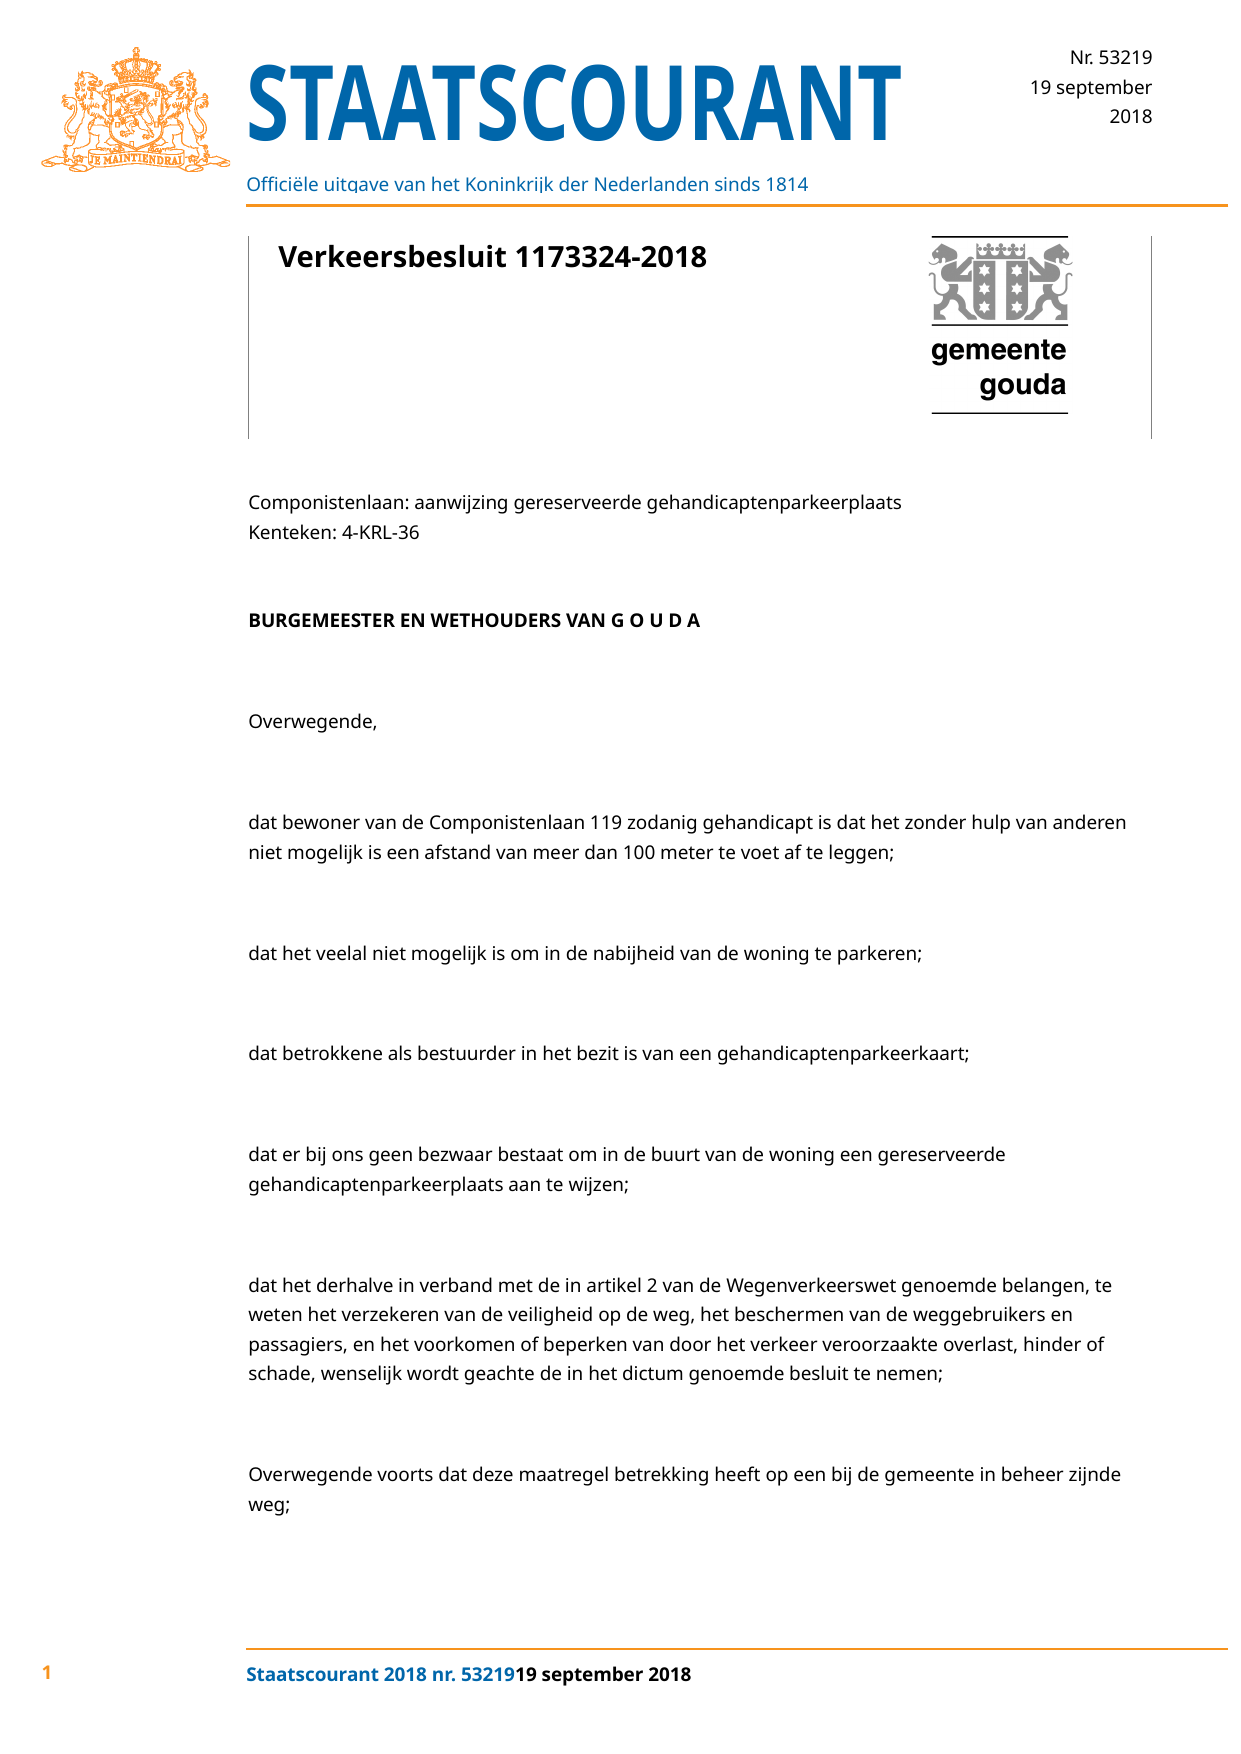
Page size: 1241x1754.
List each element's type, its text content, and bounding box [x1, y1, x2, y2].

picture [928, 236, 1073, 414]
picture [41, 47, 231, 172]
table_header Verkeersbesluit 1173324-2018 [249, 236, 850, 439]
text dat bewoner van de Componistenlaan 119 zodanig gehandicapt is dat het zonder hulp van anderen niet mogelijk is een afstand van meer dan 100 meter te voet af te leggen; [248, 809, 1152, 865]
text dat het derhalve in verband met de in artikel 2 van de Wegenverkeerswet genoemde belangen, te weten het verzekeren van de veiligheid op de weg, het beschermen van de weggebruikers en passagiers, en het voorkomen of beperken van door het verkeer veroorzaakte overlast, hinder of schade, wenselijk wordt geachte de in het dictum genoemde besluit te nemen; [248, 1272, 1152, 1386]
text Kenteken: 4-KRL-36 [248, 519, 1152, 545]
text dat er bij ons geen bezwaar bestaat om in de buurt van de woning een gereserveerde gehandicaptenparkeerplaats aan te wijzen; [248, 1141, 1152, 1197]
text Overwegende, [248, 708, 1152, 734]
text dat het veelal niet mogelijk is om in de nabijheid van de woning te parkeren; [248, 940, 1152, 966]
text Componistenlaan: aanwijzing gereserveerde gehandicaptenparkeerplaats [248, 489, 1152, 515]
text dat betrokkene als bestuurder in het bezit is van een gehandicaptenparkeerkaart; [248, 1041, 1152, 1066]
text BURGEMEESTER EN WETHOUDERS VAN G O U D A [248, 608, 1152, 633]
table_header [850, 414, 1151, 439]
table_header [1073, 236, 1151, 413]
table_header [850, 236, 928, 413]
text Overwegende voorts dat deze maatregel betrekking heeft op een bij de gemeente in beheer zijnde weg; [248, 1461, 1152, 1517]
